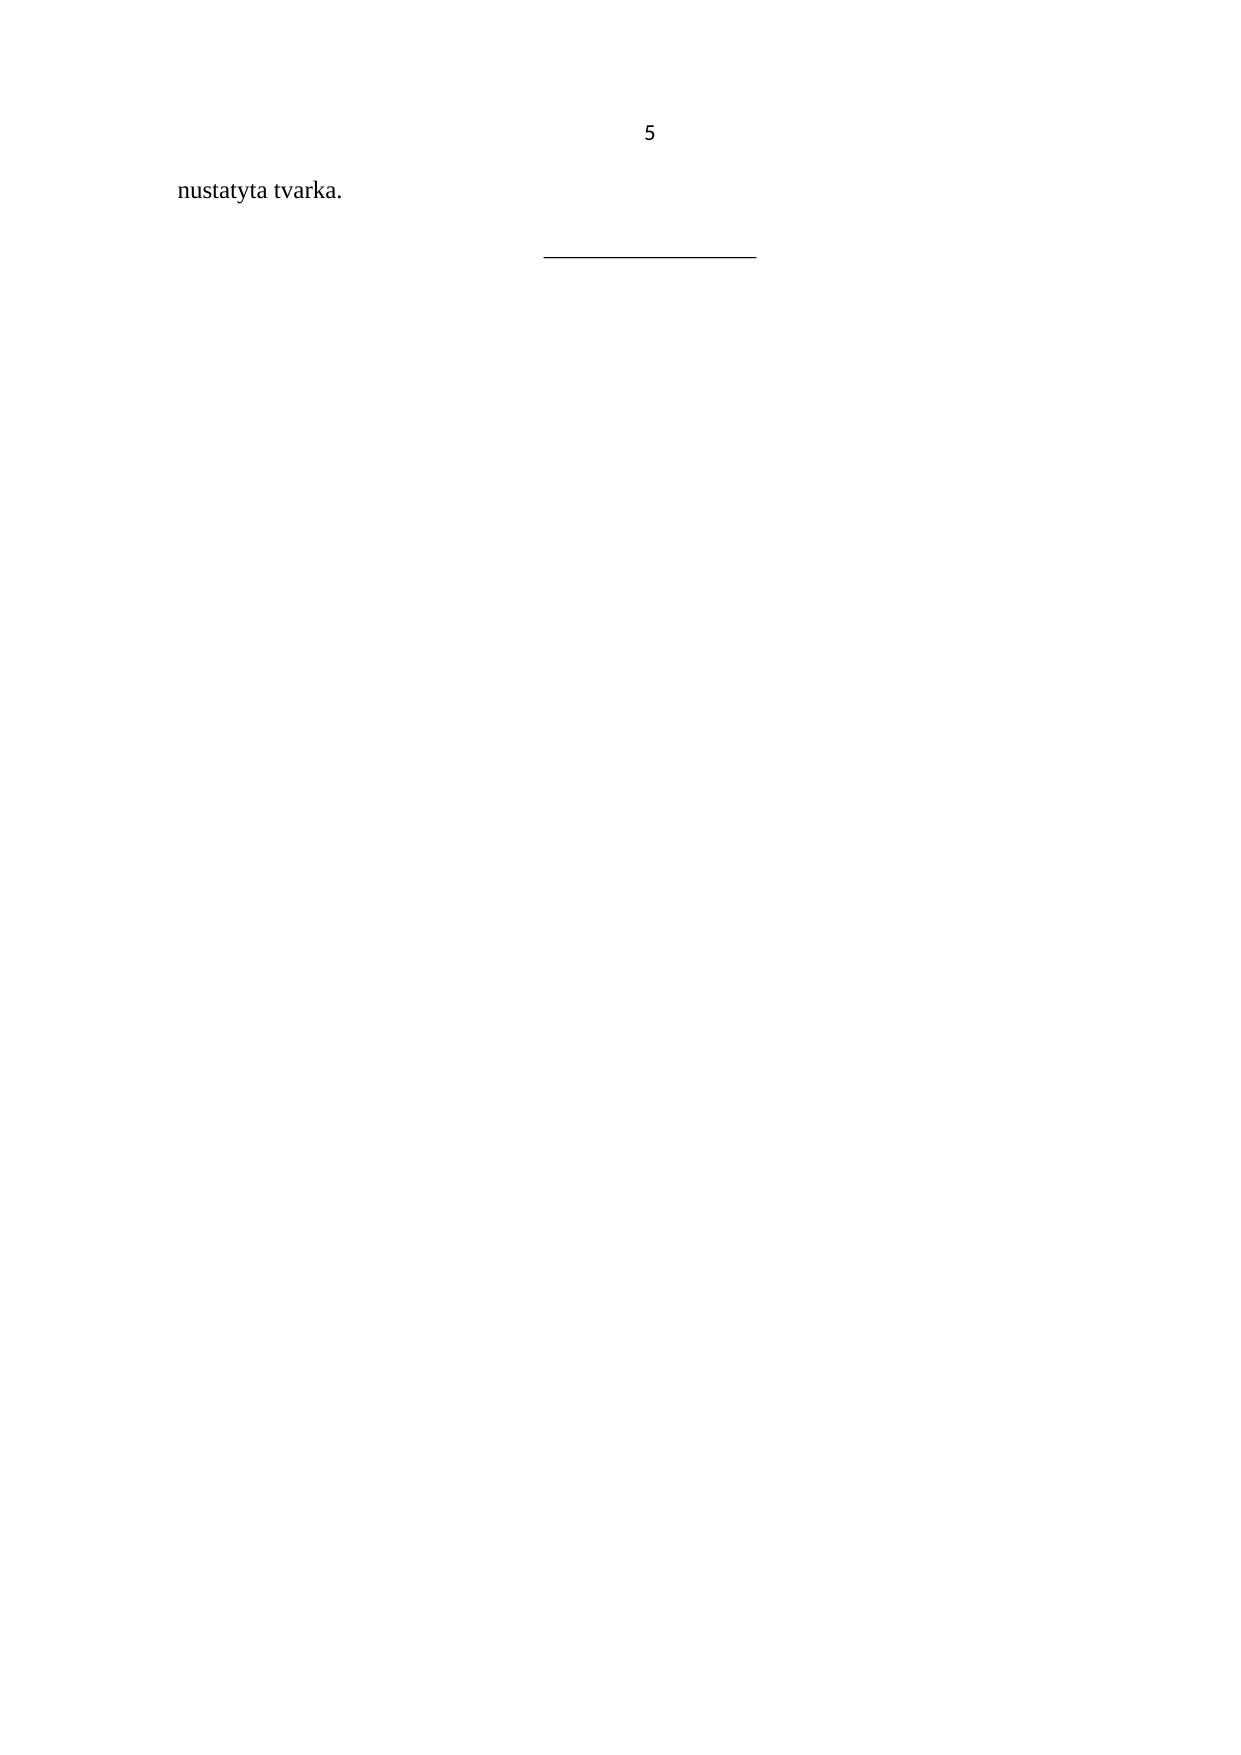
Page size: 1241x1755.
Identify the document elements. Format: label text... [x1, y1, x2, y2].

text nustatyta tvarka. [177, 175, 1122, 204]
text _________________ [177, 232, 1122, 261]
